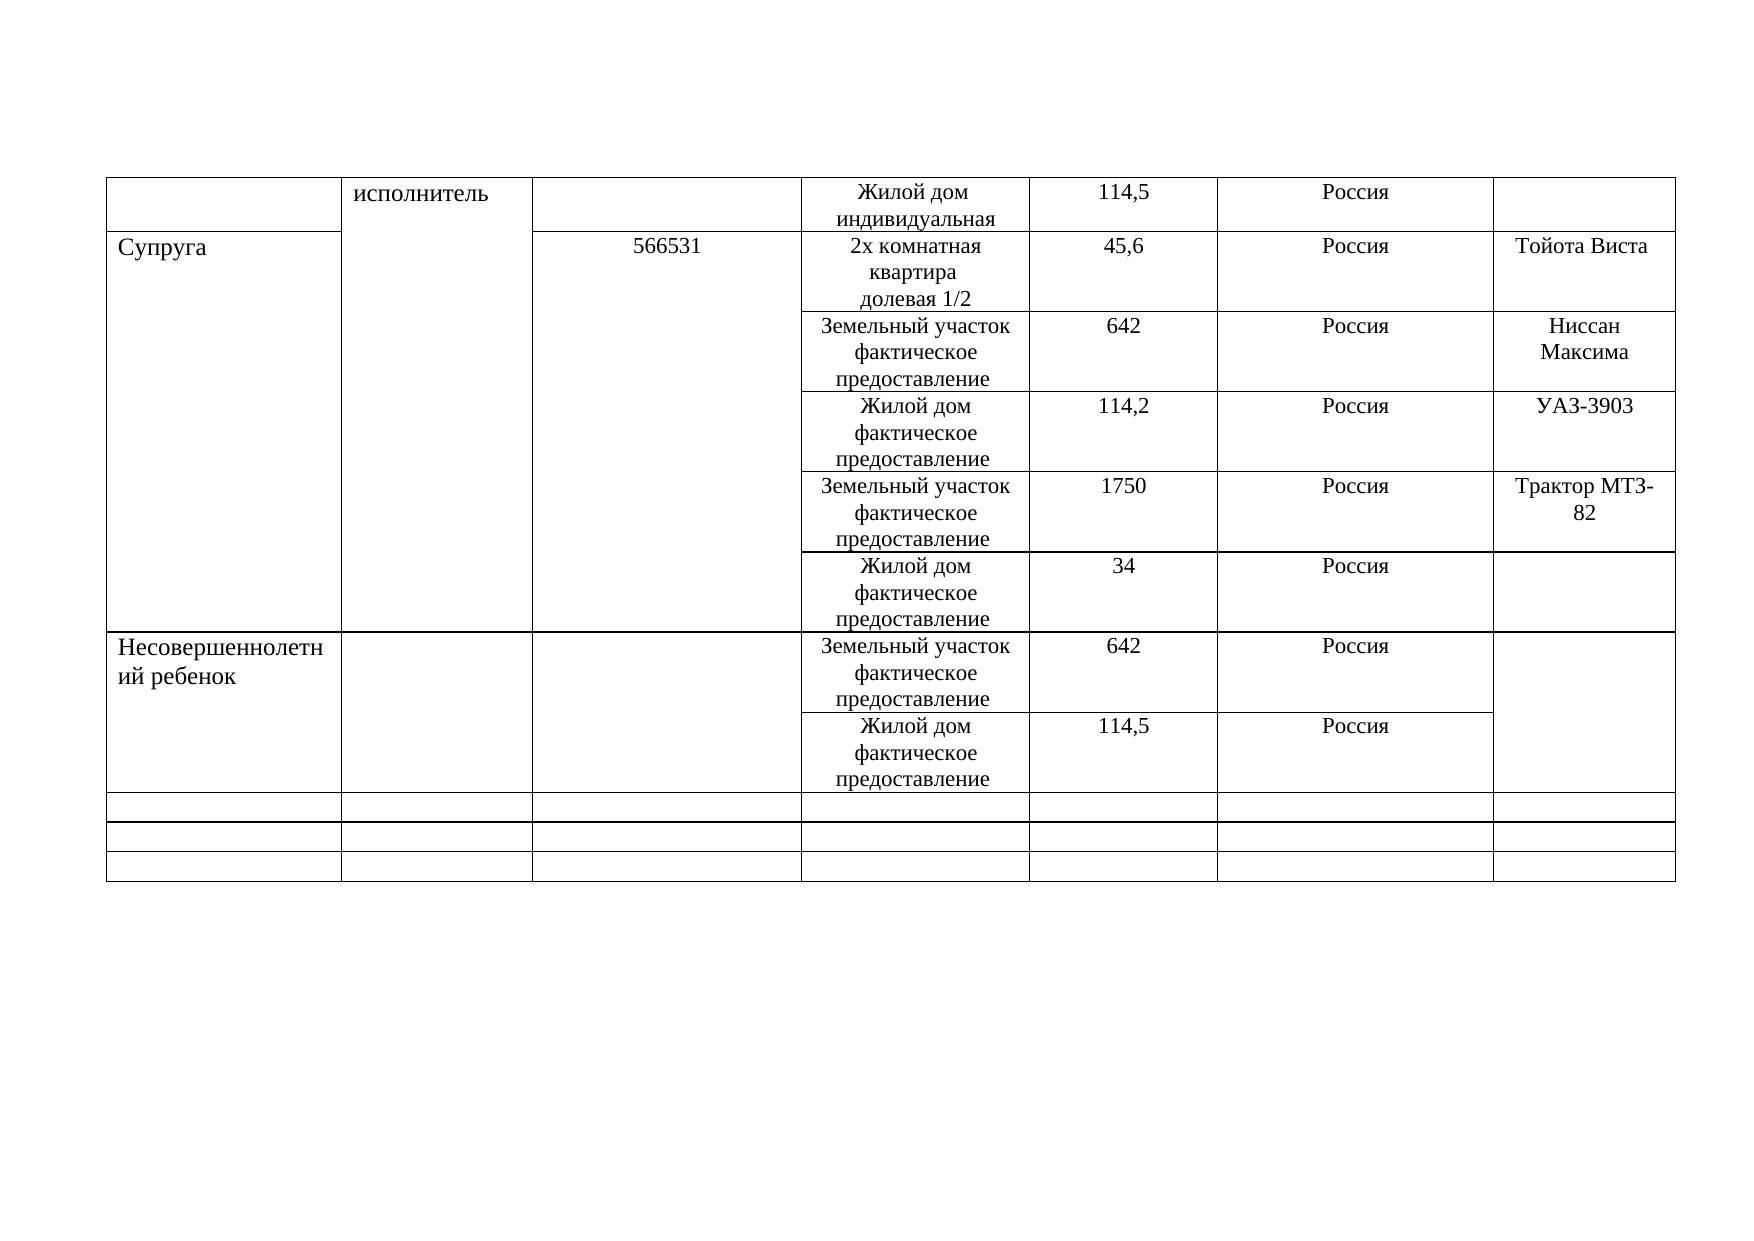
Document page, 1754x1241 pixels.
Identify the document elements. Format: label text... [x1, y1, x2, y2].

table_cell 34 [1030, 553, 1217, 631]
table_cell Жилой дом фактическое предоставление [802, 392, 1029, 471]
table_cell Жилой дом фактическое предоставление [802, 553, 1029, 631]
table_cell 45,6 [1030, 232, 1217, 311]
table_cell Земельный участок фактическое предоставление [802, 312, 1029, 391]
table_cell Россия [1218, 713, 1493, 792]
table_cell 2х комнатная квартира долевая 1/2 [802, 232, 1029, 311]
table_cell [1494, 793, 1675, 821]
table_cell [533, 633, 801, 792]
table_cell 642 [1030, 312, 1217, 391]
table_cell 114,5 [1030, 713, 1217, 792]
table_cell Россия [1218, 392, 1493, 471]
table_cell [1494, 823, 1675, 851]
table_cell Земельный участок фактическое предоставление [802, 472, 1029, 551]
table_cell Жилой дом фактическое предоставление [802, 713, 1029, 792]
table_cell [342, 793, 532, 821]
table_cell [1218, 793, 1493, 821]
table_cell [1218, 852, 1493, 881]
table_cell [533, 178, 801, 231]
table_cell [107, 793, 341, 821]
table_cell [1030, 823, 1217, 851]
table_cell [802, 823, 1029, 851]
table_cell [802, 852, 1029, 881]
table_cell Ниссан Максима [1494, 312, 1675, 391]
table_cell [107, 178, 341, 231]
table_cell [107, 852, 341, 881]
table_cell [107, 823, 341, 851]
table_cell 114,5 [1030, 178, 1217, 231]
table_cell [1494, 633, 1675, 792]
table_cell Супруга [107, 232, 341, 631]
table_cell [1494, 178, 1675, 231]
table_cell [1218, 823, 1493, 851]
table_cell Россия [1218, 633, 1493, 712]
table_cell Россия [1218, 553, 1493, 631]
table_cell 114,2 [1030, 392, 1217, 471]
table_cell Жилой дом индивидуальная [802, 178, 1029, 231]
table_cell Россия [1218, 312, 1493, 391]
table_cell УАЗ-3903 [1494, 392, 1675, 471]
table_cell [1030, 793, 1217, 821]
table_cell [533, 852, 801, 881]
table_cell [1030, 852, 1217, 881]
table_cell Земельный участок фактическое предоставление [802, 633, 1029, 712]
table_cell 1750 [1030, 472, 1217, 551]
table_cell Россия [1218, 178, 1493, 231]
table_cell [342, 633, 532, 792]
table_cell [342, 852, 532, 881]
table_cell Тойота Виста [1494, 232, 1675, 311]
table_cell Несовершеннолетний ребенок [107, 633, 341, 792]
table_cell [342, 823, 532, 851]
table_cell [1494, 852, 1675, 881]
table_cell Трактор МТЗ-82 [1494, 472, 1675, 551]
table_cell Россия [1218, 472, 1493, 551]
table_cell 642 [1030, 633, 1217, 712]
table_cell [1494, 553, 1675, 631]
table_cell [533, 793, 801, 821]
table_cell [802, 793, 1029, 821]
table_cell исполнитель [342, 178, 532, 631]
table_cell [533, 823, 801, 851]
table_cell 566531 [533, 232, 801, 631]
table_cell Россия [1218, 232, 1493, 311]
